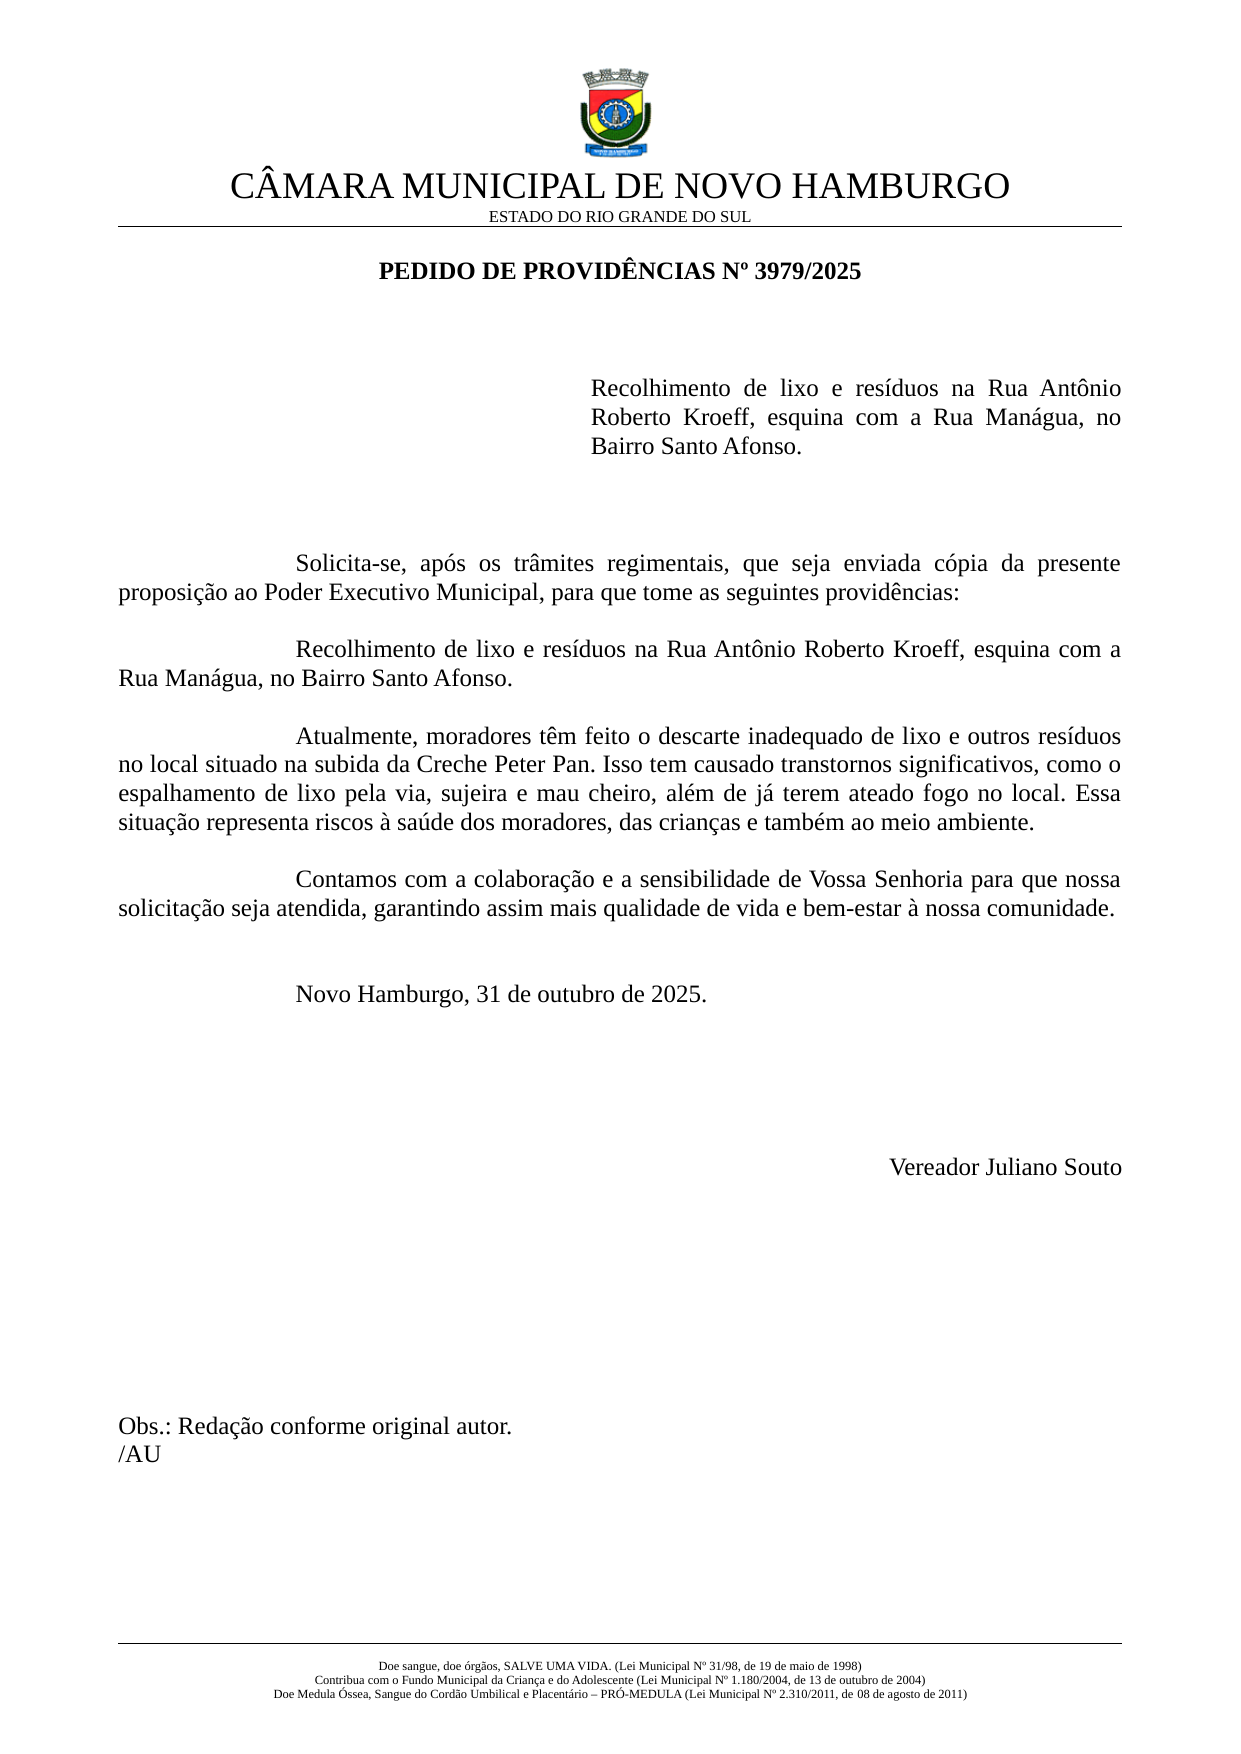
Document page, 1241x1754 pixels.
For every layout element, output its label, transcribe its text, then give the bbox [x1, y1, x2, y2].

text Vereador Juliano Souto [118, 1152, 1122, 1181]
text Recolhimento de lixo e resíduos na Rua Antônio Roberto Kroeff, esquina com a Rua Manágua, no Bairro Santo Afonso. [118, 634, 1122, 692]
text Recolhimento de lixo e resíduos na Rua Antônio Roberto Kroeff, esquina com a Rua Manágua, no Bairro Santo Afonso. [591, 373, 1122, 460]
text Obs.: Redação conforme original autor. [118, 1411, 1122, 1439]
text /AU [118, 1439, 1122, 1468]
text Atualmente, moradores têm feito o descarte inadequado de lixo e outros resíduos no local situado na subida da Creche Peter Pan. Isso tem causado transtornos significativos, como o espalhamento de lixo pela via, sujeira e mau cheiro, além de já terem ateado fogo no local. Essa situação representa riscos à saúde dos moradores, das crianças e também ao meio ambiente. [118, 721, 1122, 836]
text Novo Hamburgo, 31 de outubro de 2025. [118, 979, 1122, 1008]
text Solicita-se, após os trâmites regimentais, que seja enviada cópia da presente proposição ao Poder Executivo Municipal, para que tome as seguintes providências: [118, 548, 1122, 606]
text PEDIDO DE PROVIDÊNCIAS Nº 3979/2025 [118, 256, 1122, 285]
text Contamos com a colaboração e a sensibilidade de Vossa Senhoria para que nossa solicitação seja atendida, garantindo assim mais qualidade de vida e bem-estar à nossa comunidade. [118, 864, 1122, 922]
picture [574, 61, 655, 162]
